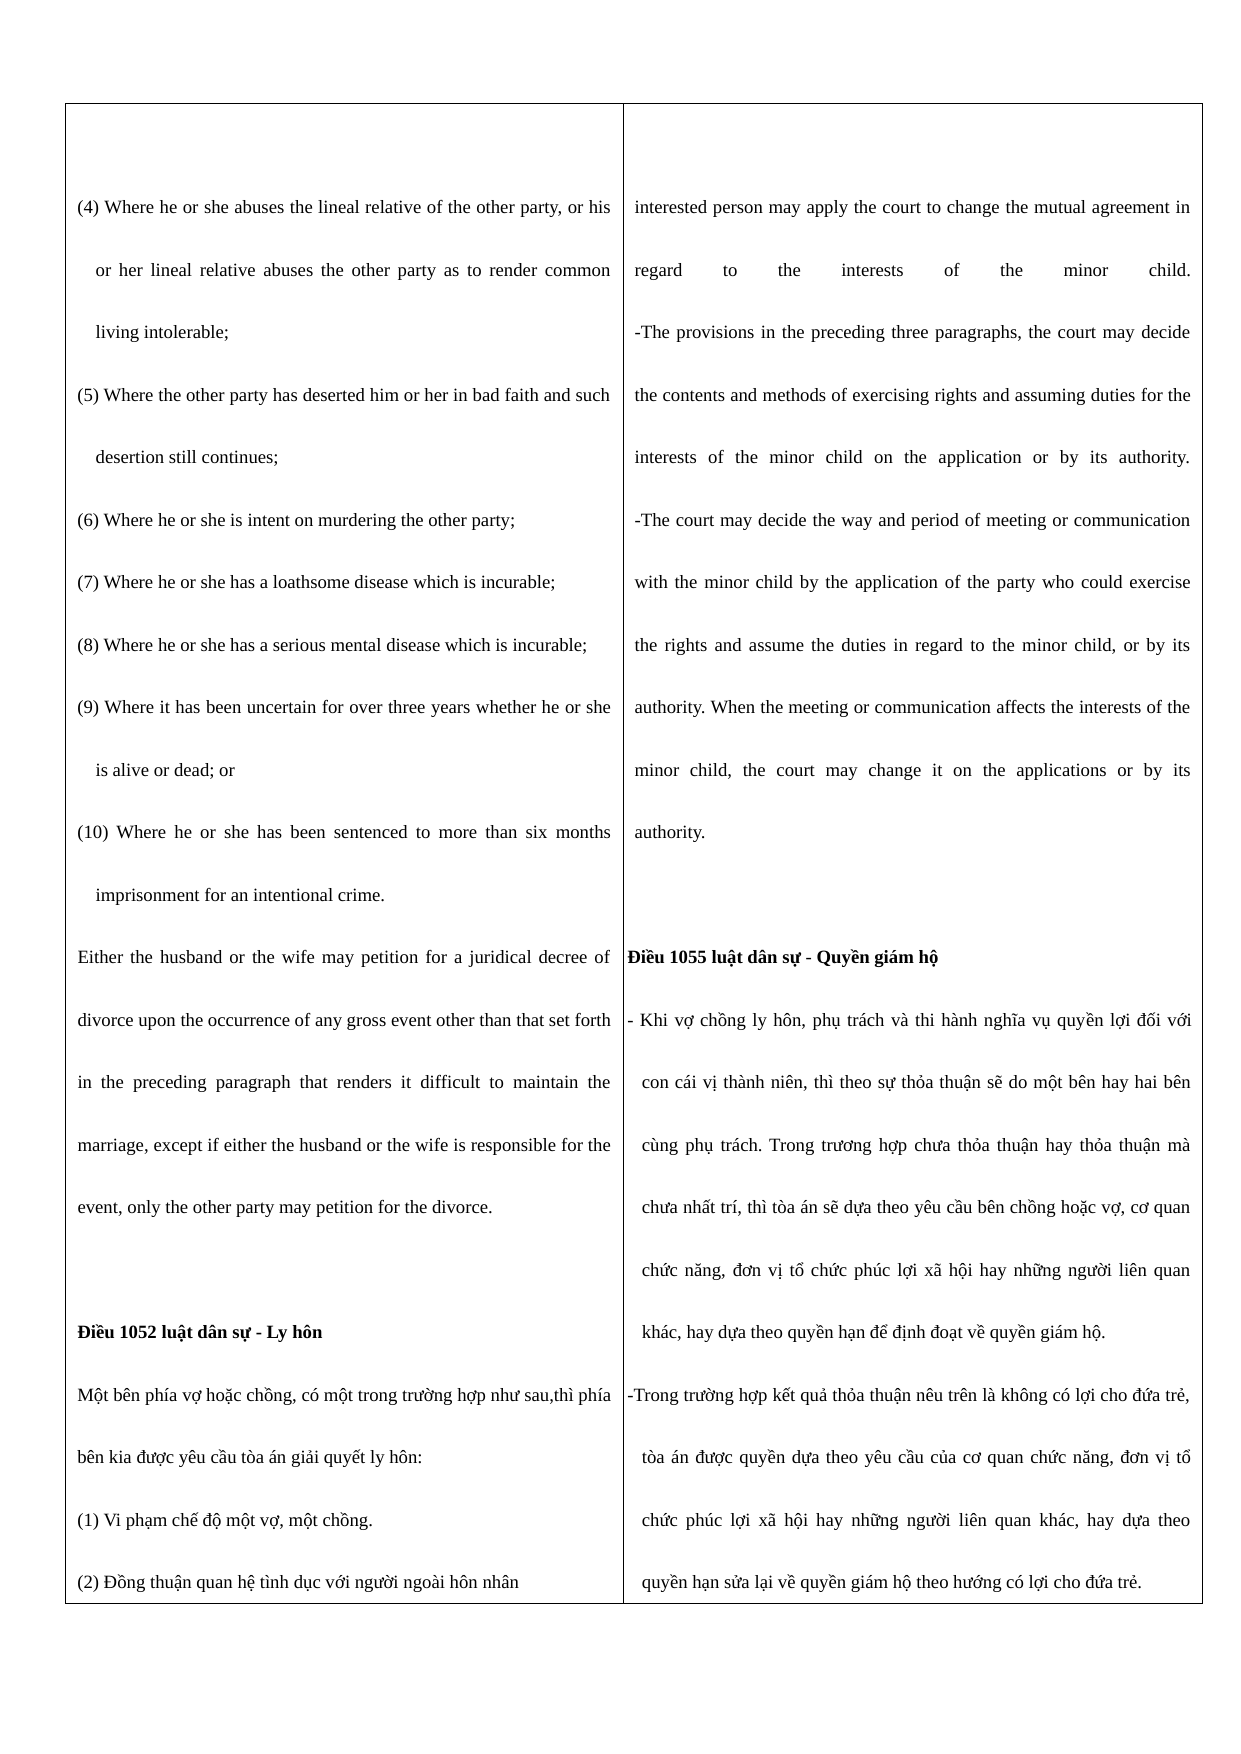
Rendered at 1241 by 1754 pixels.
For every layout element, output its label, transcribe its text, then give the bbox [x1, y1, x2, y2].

table_header (4) Where he or she abuses the lineal relative of the other party, or his or her lineal relative abuses the other party as to render common living intolerable; (5) Where the other party has deserted him or her in bad faith and such desertion still continues; (6) Where he or she is intent on murdering the other party; (7) Where he or she has a loathsome disease which is incurable; (8) Where he or she has a serious mental disease which is incurable; (9) Where it has been uncertain for over three years whether he or she is alive or dead; or (10) Where he or she has been sentenced to more than six months imprisonment for an intentional crime. Either the husband or the wife may petition for a juridical decree of divorce upon the occurrence of any gross event other than that set forth in the preceding paragraph that renders it difficult to maintain the marriage, except if either the husband or the wife is responsible for the event, only the other party may petition for the divorce. Điều 1052 luật dân sự - Ly hôn Một bên phía vợ hoặc chồng, có một trong trường hợp như sau,thì phía bên kia được yêu cầu tòa án giải quyết ly hôn: (1) Vi phạm chế độ một vợ, một chồng. (2) Đồng thuận quan hệ tình dục với người ngoài hôn nhân [66, 104, 623, 1603]
table_header interested person may apply the court to change the mutual agreement in regard to the interests of the minor child. -The provisions in the preceding three paragraphs, the court may decide the contents and methods of exercising rights and assuming duties for the interests of the minor child on the application or by its authority. -The court may decide the way and period of meeting or communication with the minor child by the application of the party who could exercise the rights and assume the duties in regard to the minor child, or by its authority. When the meeting or communication affects the interests of the minor child, the court may change it on the applications or by its authority. Điều 1055 luật dân sự - Quyền giám hộ - Khi vợ chồng ly hôn, phụ trách và thi hành nghĩa vụ quyền lợi đối với con cái vị thành niên, thì theo sự thỏa thuận sẽ do một bên hay hai bên cùng phụ trách. Trong trương hợp chưa thỏa thuận hay thỏa thuận mà chưa nhất trí, thì tòa án sẽ dựa theo yêu cầu bên chồng hoặc vợ, cơ quan chức năng, đơn vị tổ chức phúc lợi xã hội hay những người liên quan khác, hay dựa theo quyền hạn để định đoạt về quyền giám hộ. -Trong trường hợp kết quả thỏa thuận nêu trên là không có lợi cho đứa trẻ, tòa án được quyền dựa theo yêu cầu của cơ quan chức năng, đơn vị tổ chức phúc lợi xã hội hay những người liên quan khác, hay dựa theo quyền hạn sửa lại về quyền giám hộ theo hướng có lợi cho đứa trẻ. [624, 104, 1202, 1603]
